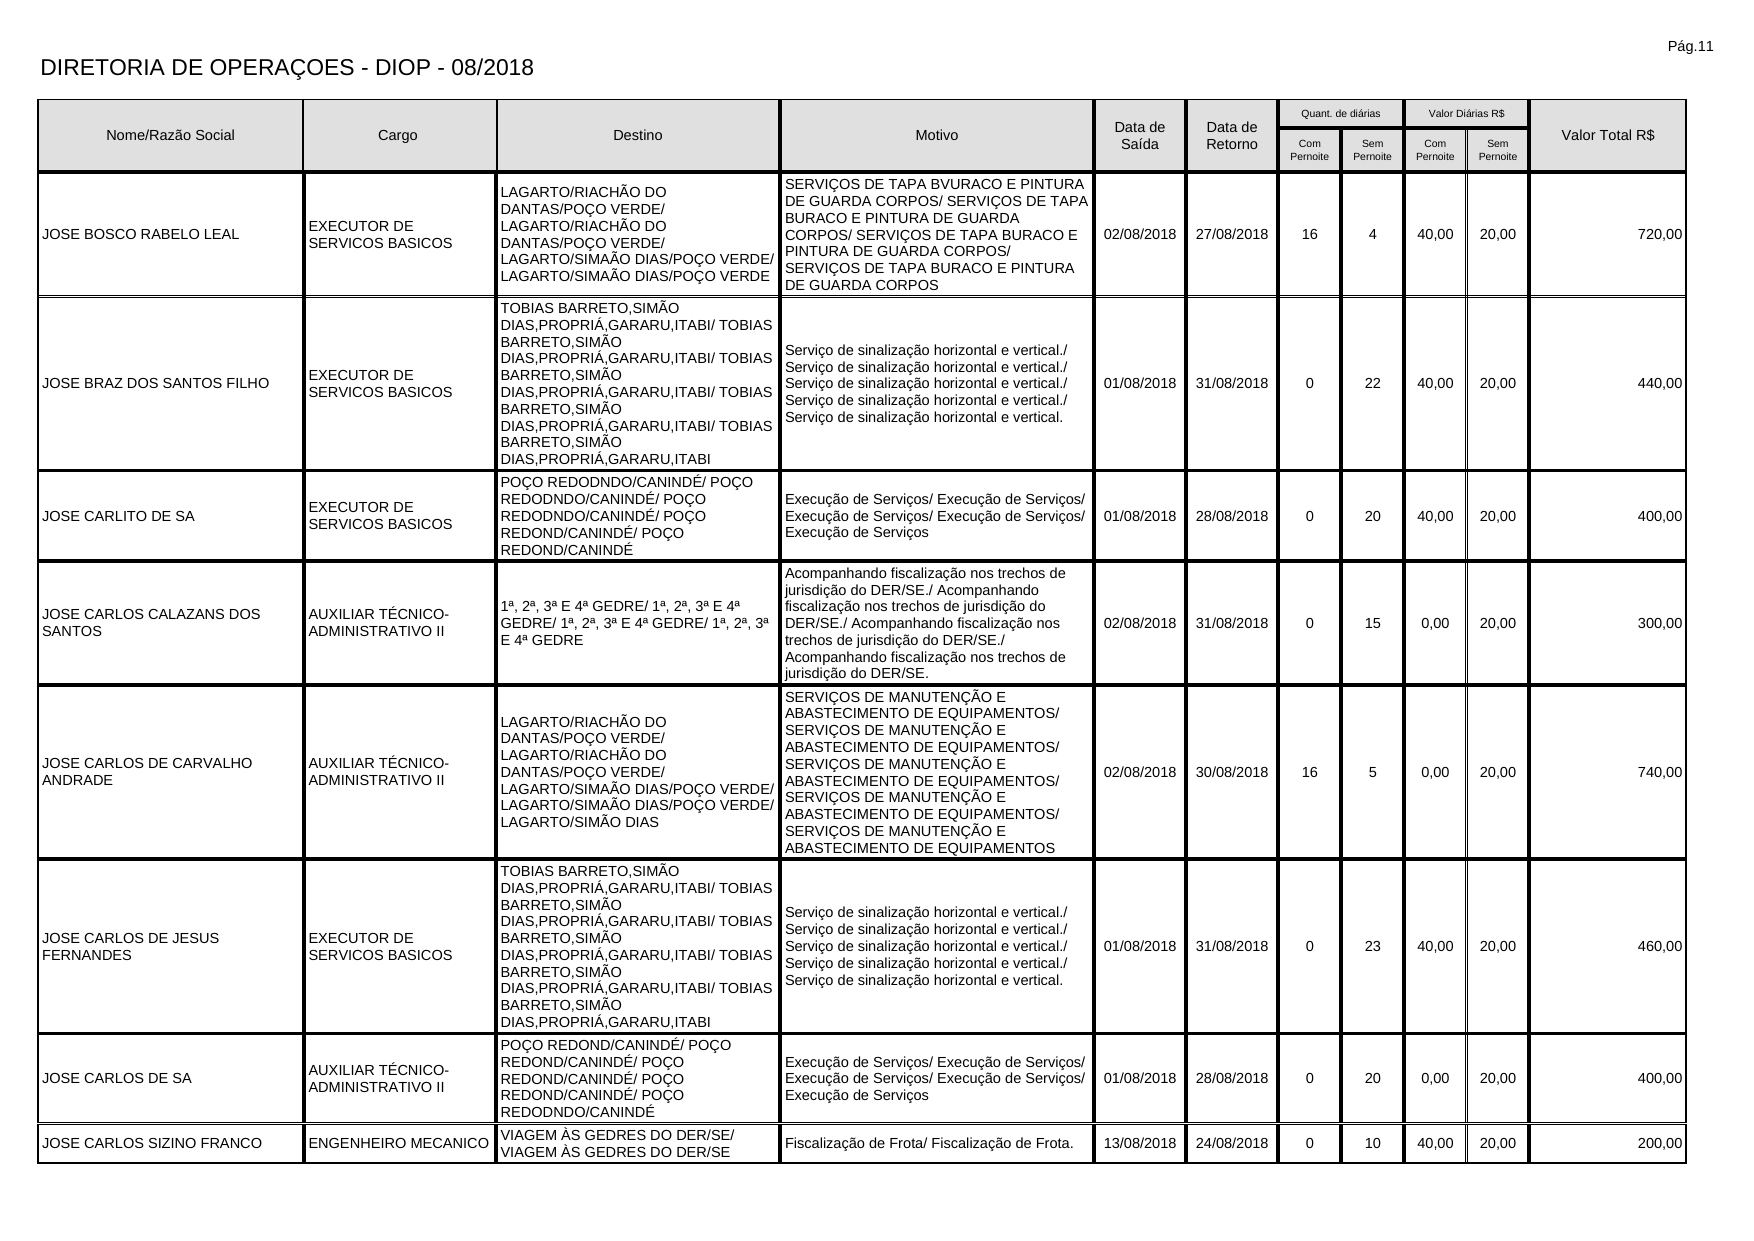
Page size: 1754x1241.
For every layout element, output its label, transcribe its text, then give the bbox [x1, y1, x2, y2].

table_cell 24/08/2018 [1188, 1125, 1276, 1162]
table_cell 300,00 [1531, 563, 1685, 683]
table_cell 40,00 [1406, 174, 1465, 295]
table_cell Data de Retorno [1188, 100, 1276, 170]
table_cell 40,00 [1406, 472, 1465, 559]
table_cell 0 [1280, 861, 1339, 1032]
table_cell 01/08/2018 [1096, 1035, 1184, 1122]
table_cell Valor Total R$ [1531, 100, 1685, 170]
table_cell 0 [1280, 298, 1339, 469]
table_cell JOSE CARLITO DE SA [39, 472, 302, 559]
table_cell Com Pernoite [1406, 130, 1465, 170]
table_cell JOSE CARLOS DE CARVALHO ANDRADE [39, 687, 302, 857]
table_cell AUXILIAR TÉCNICO-ADMINISTRATIVO II [306, 563, 494, 683]
table_cell 200,00 [1531, 1125, 1685, 1162]
table_cell AUXILIAR TÉCNICO-ADMINISTRATIVO II [306, 1035, 494, 1122]
table_cell 0,00 [1406, 687, 1465, 857]
table_cell 27/08/2018 [1188, 174, 1276, 295]
table_cell DIRETORIA DE OPERAÇOES - DIOP - 08/2018 [37, 54, 1322, 84]
table_cell 28/08/2018 [1188, 1035, 1276, 1122]
table_cell SERVIÇOS DE TAPA BVURACO E PINTURA DE GUARDA CORPOS/ SERVIÇOS DE TAPA BURACO E PINTURA DE GUARDA CORPOS/ SERVIÇOS DE TAPA BURACO E PINTURA DE GUARDA CORPOS/ SERVIÇOS DE TAPA BURACO E PINTURA DE GUARDA CORPOS [782, 174, 1092, 295]
table_cell 20,00 [1468, 298, 1527, 469]
table_cell JOSE CARLOS SIZINO FRANCO [39, 1125, 302, 1162]
table_cell EXECUTOR DE SERVICOS BASICOS [306, 472, 494, 559]
table_cell LAGARTO/RIACHÃO DO DANTAS/POÇO VERDE/ LAGARTO/RIACHÃO DO DANTAS/POÇO VERDE/ LAGARTO/SIMAÃO DIAS/POÇO VERDE/ LAGARTO/SIMAÃO DIAS/POÇO VERDE/ LAGARTO/SIMÃO DIAS [498, 687, 778, 857]
table_cell 16 [1280, 174, 1339, 295]
table_cell AUXILIAR TÉCNICO-ADMINISTRATIVO II [306, 687, 494, 857]
table_cell Quant. de diárias [1280, 100, 1402, 126]
table_cell 20,00 [1468, 687, 1527, 857]
table_cell POÇO REDODNDO/CANINDÉ/ POÇO REDODNDO/CANINDÉ/ POÇO REDODNDO/CANINDÉ/ POÇO REDOND/CANINDÉ/ POÇO REDOND/CANINDÉ [498, 472, 778, 559]
table_cell 20,00 [1468, 472, 1527, 559]
table_cell Nome/Razão Social [39, 100, 302, 170]
table_cell Serviço de sinalização horizontal e vertical./ Serviço de sinalização horizontal e vertical./ Serviço de sinalização horizontal e vertical./ Serviço de sinalização horizontal e vertical./ Serviço de sinalização horizontal e vertical. [782, 861, 1092, 1032]
table_cell 0,00 [1406, 1035, 1465, 1122]
table_cell 0 [1280, 1035, 1339, 1122]
table_cell Serviço de sinalização horizontal e vertical./ Serviço de sinalização horizontal e vertical./ Serviço de sinalização horizontal e vertical./ Serviço de sinalização horizontal e vertical./ Serviço de sinalização horizontal e vertical. [782, 298, 1092, 469]
table_cell 28/08/2018 [1188, 472, 1276, 559]
table_cell JOSE CARLOS DE JESUS FERNANDES [39, 861, 302, 1032]
table_cell TOBIAS BARRETO,SIMÃO DIAS,PROPRIÁ,GARARU,ITABI/ TOBIAS BARRETO,SIMÃO DIAS,PROPRIÁ,GARARU,ITABI/ TOBIAS BARRETO,SIMÃO DIAS,PROPRIÁ,GARARU,ITABI/ TOBIAS BARRETO,SIMÃO DIAS,PROPRIÁ,GARARU,ITABI/ TOBIAS BARRETO,SIMÃO DIAS,PROPRIÁ,GARARU,ITABI [498, 861, 778, 1032]
table_cell Pág.11 [1573, 37, 1717, 54]
table_cell 31/08/2018 [1188, 861, 1276, 1032]
table_cell Acompanhando fiscalização nos trechos de jurisdição do DER/SE./ Acompanhando fiscalização nos trechos de jurisdição do DER/SE./ Acompanhando fiscalização nos trechos de jurisdição do DER/SE./ Acompanhando fiscalização nos trechos de jurisdição do DER/SE. [782, 563, 1092, 683]
table_cell Sem Pernoite [1343, 130, 1402, 170]
table_cell 720,00 [1531, 174, 1685, 295]
table_cell 400,00 [1531, 472, 1685, 559]
table_cell SERVIÇOS DE MANUTENÇÃO E ABASTECIMENTO DE EQUIPAMENTOS/ SERVIÇOS DE MANUTENÇÃO E ABASTECIMENTO DE EQUIPAMENTOS/ SERVIÇOS DE MANUTENÇÃO E ABASTECIMENTO DE EQUIPAMENTOS/ SERVIÇOS DE MANUTENÇÃO E ABASTECIMENTO DE EQUIPAMENTOS/ SERVIÇOS DE MANUTENÇÃO E ABASTECIMENTO DE EQUIPAMENTOS [782, 687, 1092, 857]
table_cell [37, 1164, 1687, 1203]
table_cell TOBIAS BARRETO,SIMÃO DIAS,PROPRIÁ,GARARU,ITABI/ TOBIAS BARRETO,SIMÃO DIAS,PROPRIÁ,GARARU,ITABI/ TOBIAS BARRETO,SIMÃO DIAS,PROPRIÁ,GARARU,ITABI/ TOBIAS BARRETO,SIMÃO DIAS,PROPRIÁ,GARARU,ITABI/ TOBIAS BARRETO,SIMÃO DIAS,PROPRIÁ,GARARU,ITABI [498, 298, 778, 469]
table_cell 13/08/2018 [1096, 1125, 1184, 1162]
table_cell Fiscalização de Frota/ Fiscalização de Frota. [782, 1125, 1092, 1162]
table_cell 0,00 [1406, 563, 1465, 683]
table_cell 400,00 [1531, 1035, 1685, 1122]
table_cell [1322, 54, 1717, 98]
table_cell Motivo [782, 100, 1092, 170]
table_cell 20,00 [1468, 174, 1527, 295]
table_cell EXECUTOR DE SERVICOS BASICOS [306, 298, 494, 469]
table_cell 20,00 [1468, 563, 1527, 683]
table_cell JOSE BRAZ DOS SANTOS FILHO [39, 298, 302, 469]
table_cell 440,00 [1531, 298, 1685, 469]
table_cell 01/08/2018 [1096, 298, 1184, 469]
table_cell 01/08/2018 [1096, 861, 1184, 1032]
table_cell JOSE CARLOS DE SA [39, 1035, 302, 1122]
table_cell 20 [1343, 1035, 1402, 1122]
table_cell Destino [498, 100, 778, 170]
table_cell 23 [1343, 861, 1402, 1032]
table_cell 5 [1343, 687, 1402, 857]
table_cell 16 [1280, 687, 1339, 857]
table_cell 4 [1343, 174, 1402, 295]
table_cell 740,00 [1531, 687, 1685, 857]
table_cell 0 [1280, 563, 1339, 683]
table_cell 22 [1343, 298, 1402, 469]
table_cell 15 [1343, 563, 1402, 683]
table_cell LAGARTO/RIACHÃO DO DANTAS/POÇO VERDE/ LAGARTO/RIACHÃO DO DANTAS/POÇO VERDE/ LAGARTO/SIMAÃO DIAS/POÇO VERDE/ LAGARTO/SIMAÃO DIAS/POÇO VERDE [498, 174, 778, 295]
table_cell 40,00 [1406, 861, 1465, 1032]
table_cell 01/08/2018 [1096, 472, 1184, 559]
table_cell 40,00 [1406, 1125, 1465, 1162]
table_cell Com Pernoite [1280, 130, 1339, 170]
table_cell 02/08/2018 [1096, 687, 1184, 857]
table_cell EXECUTOR DE SERVICOS BASICOS [306, 174, 494, 295]
table_cell 02/08/2018 [1096, 563, 1184, 683]
table_cell Data de Saída [1096, 100, 1184, 170]
table_cell Execução de Serviços/ Execução de Serviços/ Execução de Serviços/ Execução de Serviços/ Execução de Serviços [782, 472, 1092, 559]
table_cell 20,00 [1468, 861, 1527, 1032]
table_cell 1ª, 2ª, 3ª E 4ª GEDRE/ 1ª, 2ª, 3ª E 4ª GEDRE/ 1ª, 2ª, 3ª E 4ª GEDRE/ 1ª, 2ª, 3ª E 4ª GEDRE [498, 563, 778, 683]
table_cell [37, 84, 1322, 98]
table_cell Valor Diárias R$ [1406, 100, 1527, 126]
table_cell Execução de Serviços/ Execução de Serviços/ Execução de Serviços/ Execução de Serviços/ Execução de Serviços [782, 1035, 1092, 1122]
table_cell 20,00 [1468, 1035, 1527, 1122]
table_cell Sem Pernoite [1468, 130, 1527, 170]
table_cell 02/08/2018 [1096, 174, 1184, 295]
table_cell 31/08/2018 [1188, 563, 1276, 683]
table_cell ENGENHEIRO MECANICO [306, 1125, 494, 1162]
table_cell POÇO REDOND/CANINDÉ/ POÇO REDOND/CANINDÉ/ POÇO REDOND/CANINDÉ/ POÇO REDOND/CANINDÉ/ POÇO REDODNDO/CANINDÉ [498, 1035, 778, 1122]
table_cell 0 [1280, 1125, 1339, 1162]
table_cell 30/08/2018 [1188, 687, 1276, 857]
table_cell JOSE CARLOS CALAZANS DOS SANTOS [39, 563, 302, 683]
table_cell VIAGEM ÀS GEDRES DO DER/SE/ VIAGEM ÀS GEDRES DO DER/SE [498, 1125, 778, 1162]
table_cell JOSE BOSCO RABELO LEAL [39, 174, 302, 295]
table_cell 31/08/2018 [1188, 298, 1276, 469]
table_cell [37, 37, 1573, 54]
table_cell [1687, 99, 1717, 1203]
table_cell 40,00 [1406, 298, 1465, 469]
table_cell 0 [1280, 472, 1339, 559]
table_cell 20,00 [1468, 1125, 1527, 1162]
table_cell 20 [1343, 472, 1402, 559]
table_cell EXECUTOR DE SERVICOS BASICOS [306, 861, 494, 1032]
table_cell Cargo [304, 100, 496, 170]
table_cell 10 [1343, 1125, 1402, 1162]
table_cell 460,00 [1531, 861, 1685, 1032]
